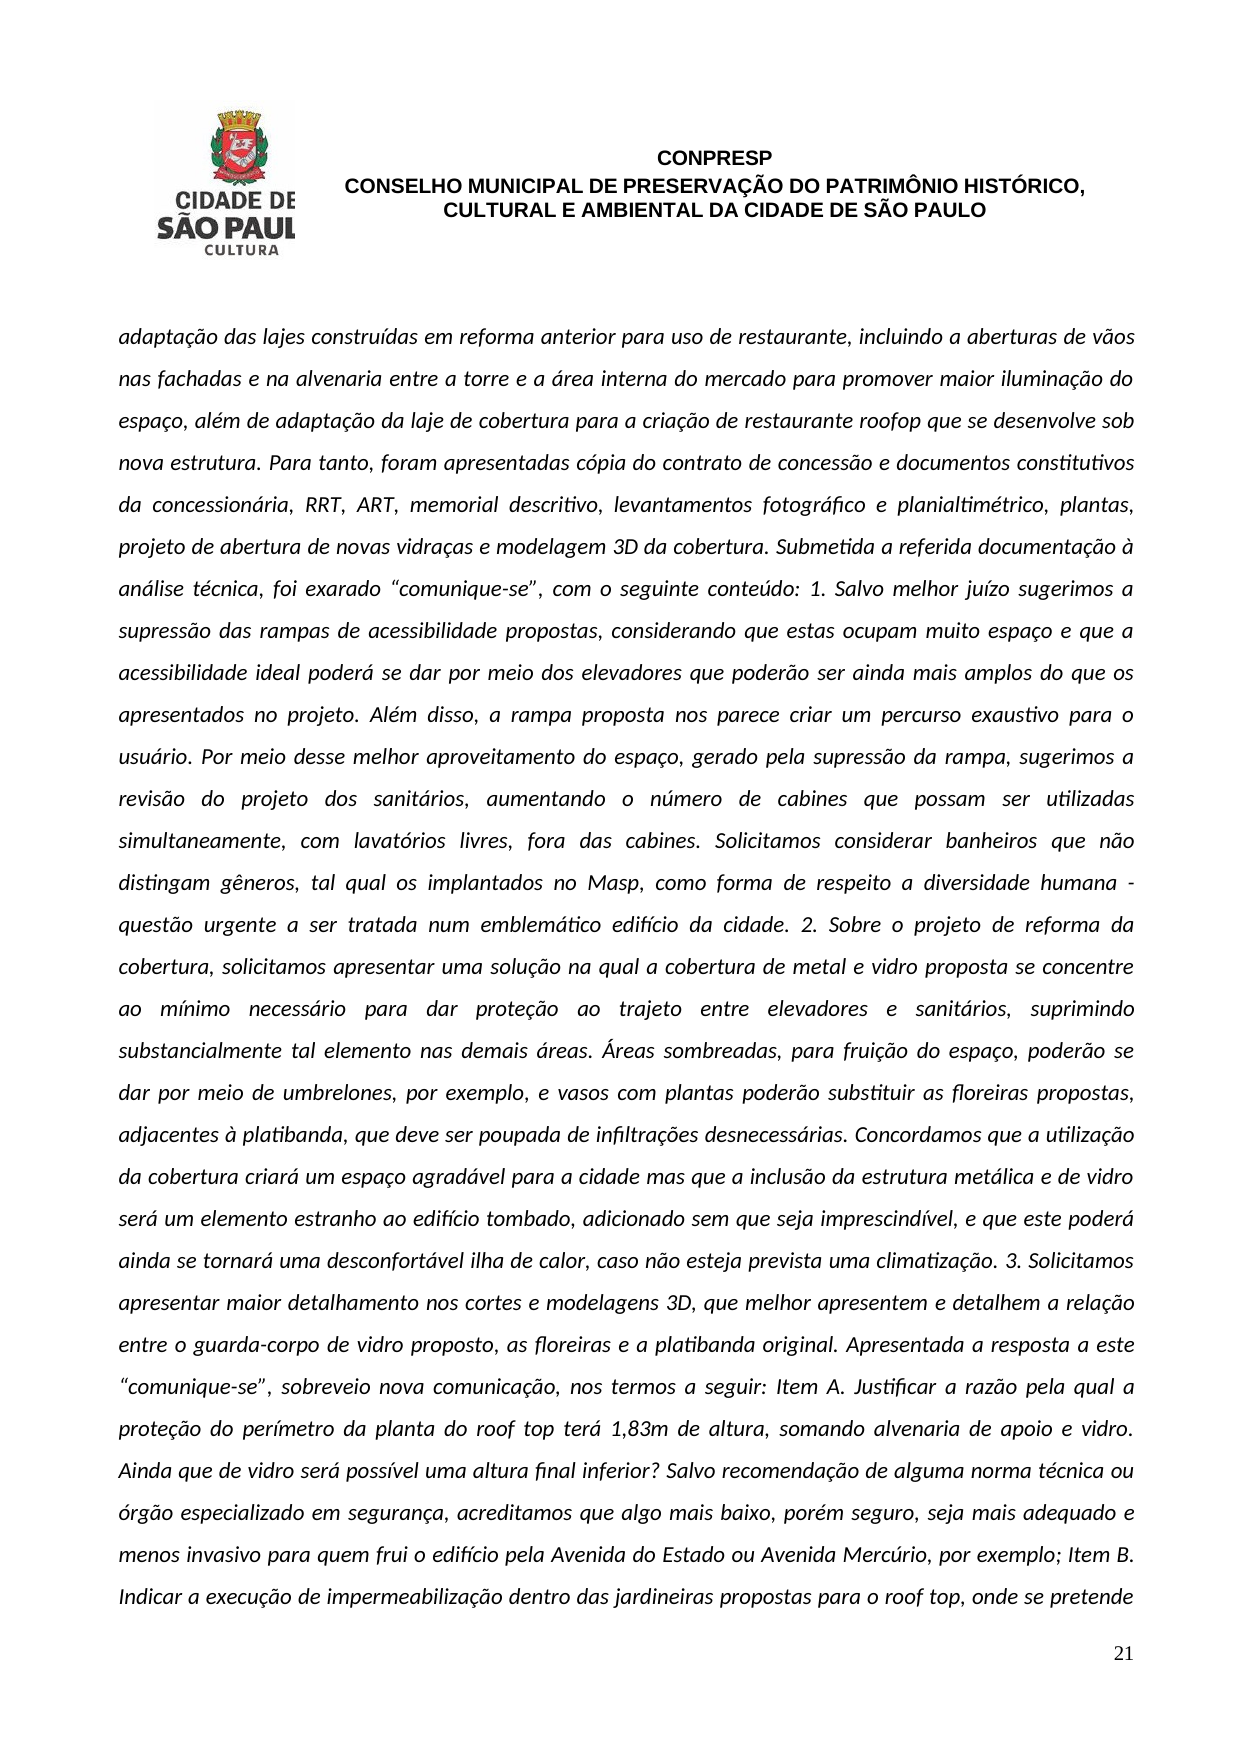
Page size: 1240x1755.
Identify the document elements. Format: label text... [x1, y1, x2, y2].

text adaptação das lajes construídas em reforma anterior para uso de restaurante, incluindo a aberturas de vãos nas fachadas e na alvenaria entre a torre e a área interna do mercado para promover maior iluminação do espaço, além de adaptação da laje de cobertura para a criação de restaurante roofop que se desenvolve sob nova estrutura. Para tanto, foram apresentadas cópia do contrato de concessão e documentos constitutivos da concessionária, RRT, ART, memorial descritivo, levantamentos fotográfico e planialtimétrico, plantas, projeto de abertura de novas vidraças e modelagem 3D da cobertura. Submetida a referida documentação à análise técnica, foi exarado “comunique-se”, com o seguinte conteúdo: 1. Salvo melhor juízo sugerimos a supressão das rampas de acessibilidade propostas, considerando que estas ocupam muito espaço e que a acessibilidade ideal poderá se dar por meio dos elevadores que poderão ser ainda mais amplos do que os apresentados no projeto. Além disso, a rampa proposta nos parece criar um percurso exaustivo para o usuário. Por meio desse melhor aproveitamento do espaço, gerado pela supressão da rampa, sugerimos a revisão do projeto dos sanitários, aumentando o número de cabines que possam ser utilizadas simultaneamente, com lavatórios livres, fora das cabines. Solicitamos considerar banheiros que não distingam gêneros, tal qual os implantados no Masp, como forma de respeito a diversidade humana - questão urgente a ser tratada num emblemático edifício da cidade. 2. Sobre o projeto de reforma da cobertura, solicitamos apresentar uma solução na qual a cobertura de metal e vidro proposta se concentre ao mínimo necessário para dar proteção ao trajeto entre elevadores e sanitários, suprimindo substancialmente tal elemento nas demais áreas. Áreas sombreadas, para fruição do espaço, poderão se dar por meio de umbrelones, por exemplo, e vasos com plantas poderão substituir as floreiras propostas, adjacentes à platibanda, que deve ser poupada de infiltrações desnecessárias. Concordamos que a utilização da cobertura criará um espaço agradável para a cidade mas que a inclusão da estrutura metálica e de vidro será um elemento estranho ao edifício tombado, adicionado sem que seja imprescindível, e que este poderá ainda se tornará uma desconfortável ilha de calor, caso não esteja prevista uma climatização. 3. Solicitamos apresentar maior detalhamento nos cortes e modelagens 3D, que melhor apresentem e detalhem a relação entre o guarda-corpo de vidro proposto, as floreiras e a platibanda original. Apresentada a resposta a este “comunique-se”, sobreveio nova comunicação, nos termos a seguir: Item A. Justificar a razão pela qual a proteção do perímetro da planta do roof top terá 1,83m de altura, somando alvenaria de apoio e vidro. Ainda que de vidro será possível uma altura final inferior? Salvo recomendação de alguma norma técnica ou órgão especializado em segurança, acreditamos que algo mais baixo, porém seguro, seja mais adequado e menos invasivo para quem frui o edifício pela Avenida do Estado ou Avenida Mercúrio, por exemplo; Item B. Indicar a execução de impermeabilização dentro das jardineiras propostas para o roof top, onde se pretende [118, 322, 1135, 1610]
